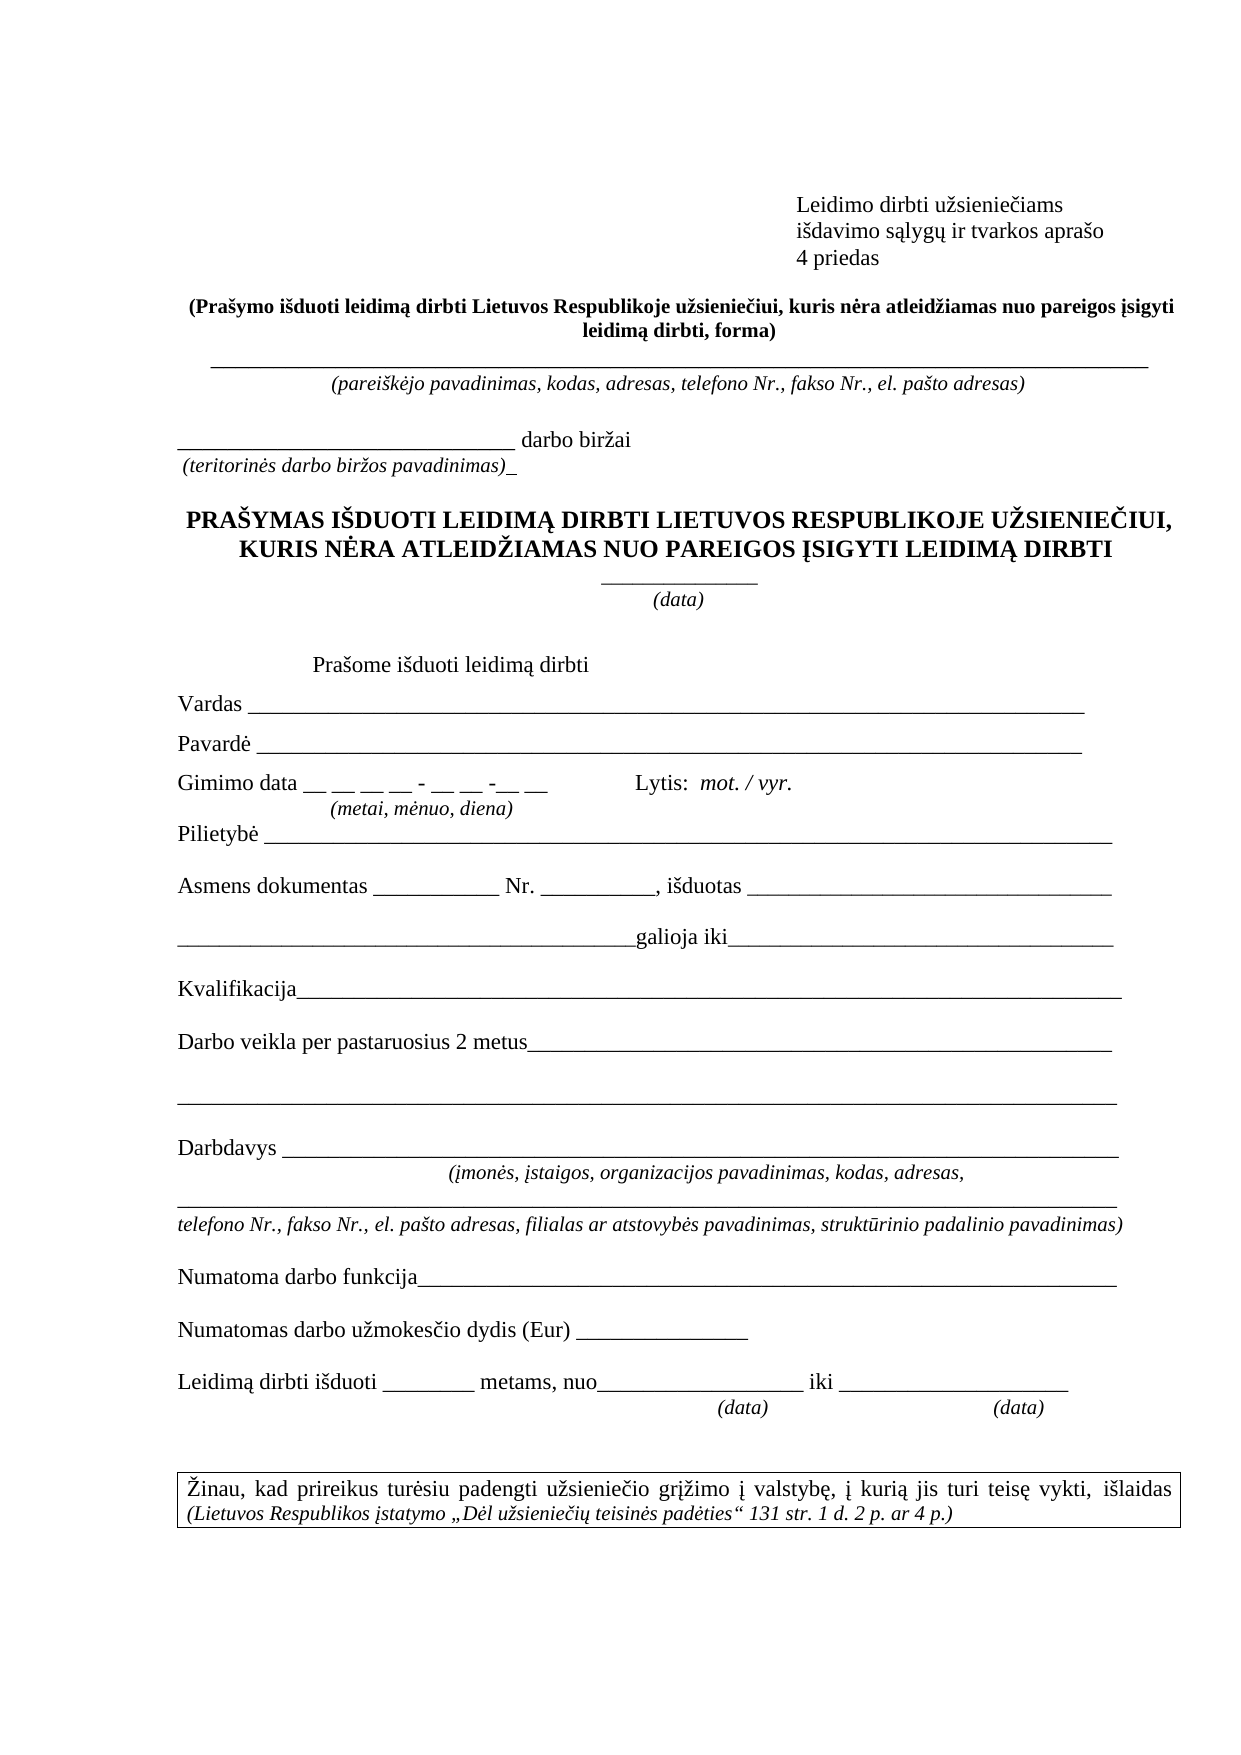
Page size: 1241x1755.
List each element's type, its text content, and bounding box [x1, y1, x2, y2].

text ___________________________ darbo biržai [177, 424, 1181, 453]
text Numatoma darbo funkcija_____________________________________________________________ [177, 1263, 1181, 1289]
text PRAŠYMAS IŠDUOTI LEIDIMĄ DIRBTI LIETUVOS RESPUBLIKOJE UŽSIENIEČIUI, KURIS NĖRA ATLEIDŽIAMAS NUO PAREIGOS ĮSIGYTI LEIDIMĄ DIRBTI [177, 506, 1181, 563]
text ____________________________________________galioja iki_____________________________________ [177, 923, 1181, 949]
text 4 priedas [177, 244, 1181, 270]
text Žinau, kad prireikus turėsiu padengti užsieniečio grįžimo į valstybę, į kurią jis turi teisę vykti, išlaidas (Lietuvos Respublikos įstatymo „Dėl užsieniečių teisinės padėties“ 131 str. 1 d. 2 p. ar 4 p.) [178, 1473, 1180, 1527]
text Asmens dokumentas ___________ Nr. __________, išduotas ___________________________________ [177, 872, 1181, 899]
text Pavardė ________________________________________________________________________ [177, 730, 1181, 756]
text (teritorinės darbo biržos pavadinimas) [177, 453, 1181, 477]
text Kvalifikacija________________________________________________________________________ [177, 975, 1181, 1002]
text (įmonės, įstaigos, organizacijos pavadinimas, kodas, adresas, [177, 1160, 1181, 1184]
text (pareiškėjo pavadinimas, kodas, adresas, telefono Nr., fakso Nr., el. pašto adresas) [177, 371, 1181, 395]
text Numatomas darbo užmokesčio dydis (Eur) _______________ [177, 1316, 1181, 1342]
text __________________________________________________________________________________ [177, 1081, 1181, 1107]
text _______________ [177, 563, 1181, 587]
text Gimimo data __ __ __ __ - __ __ -__ __ Lytis: mot. / vyr. [177, 769, 1181, 796]
text išdavimo sąlygų ir tvarkos aprašo [177, 218, 1181, 244]
text Pilietybė __________________________________________________________________________ [177, 819, 1181, 846]
text Vardas _________________________________________________________________________ [177, 690, 1181, 717]
text (data) (data) [582, 1395, 1181, 1419]
text __________________________________________________________________________________ [177, 1184, 1181, 1210]
text Leidimą dirbti išduoti ________ metams, nuo__________________ iki ____________________ [177, 1368, 1181, 1395]
text Darbo veikla per pastaruosius 2 metus___________________________________________________ [177, 1028, 1181, 1054]
text (data) [177, 587, 1181, 611]
text Darbdavys _________________________________________________________________________ [177, 1133, 1181, 1160]
text Prašome išduoti leidimą dirbti [177, 651, 1181, 677]
text (metai, mėnuo, diena) [177, 796, 1181, 819]
text ___________________________________________________________________________ [177, 342, 1181, 371]
text telefono Nr., fakso Nr., el. pašto adresas, filialas ar atstovybės pavadinimas, struktūrinio padalinio pavadinimas) [177, 1210, 1181, 1237]
text (Prašymo išduoti leidimą dirbti Lietuvos Respublikoje užsieniečiui, kuris nėra atleidžiamas nuo pareigos įsigyti leidimą dirbti, forma) [177, 294, 1181, 342]
text Leidimo dirbti užsieniečiams [177, 191, 1181, 218]
